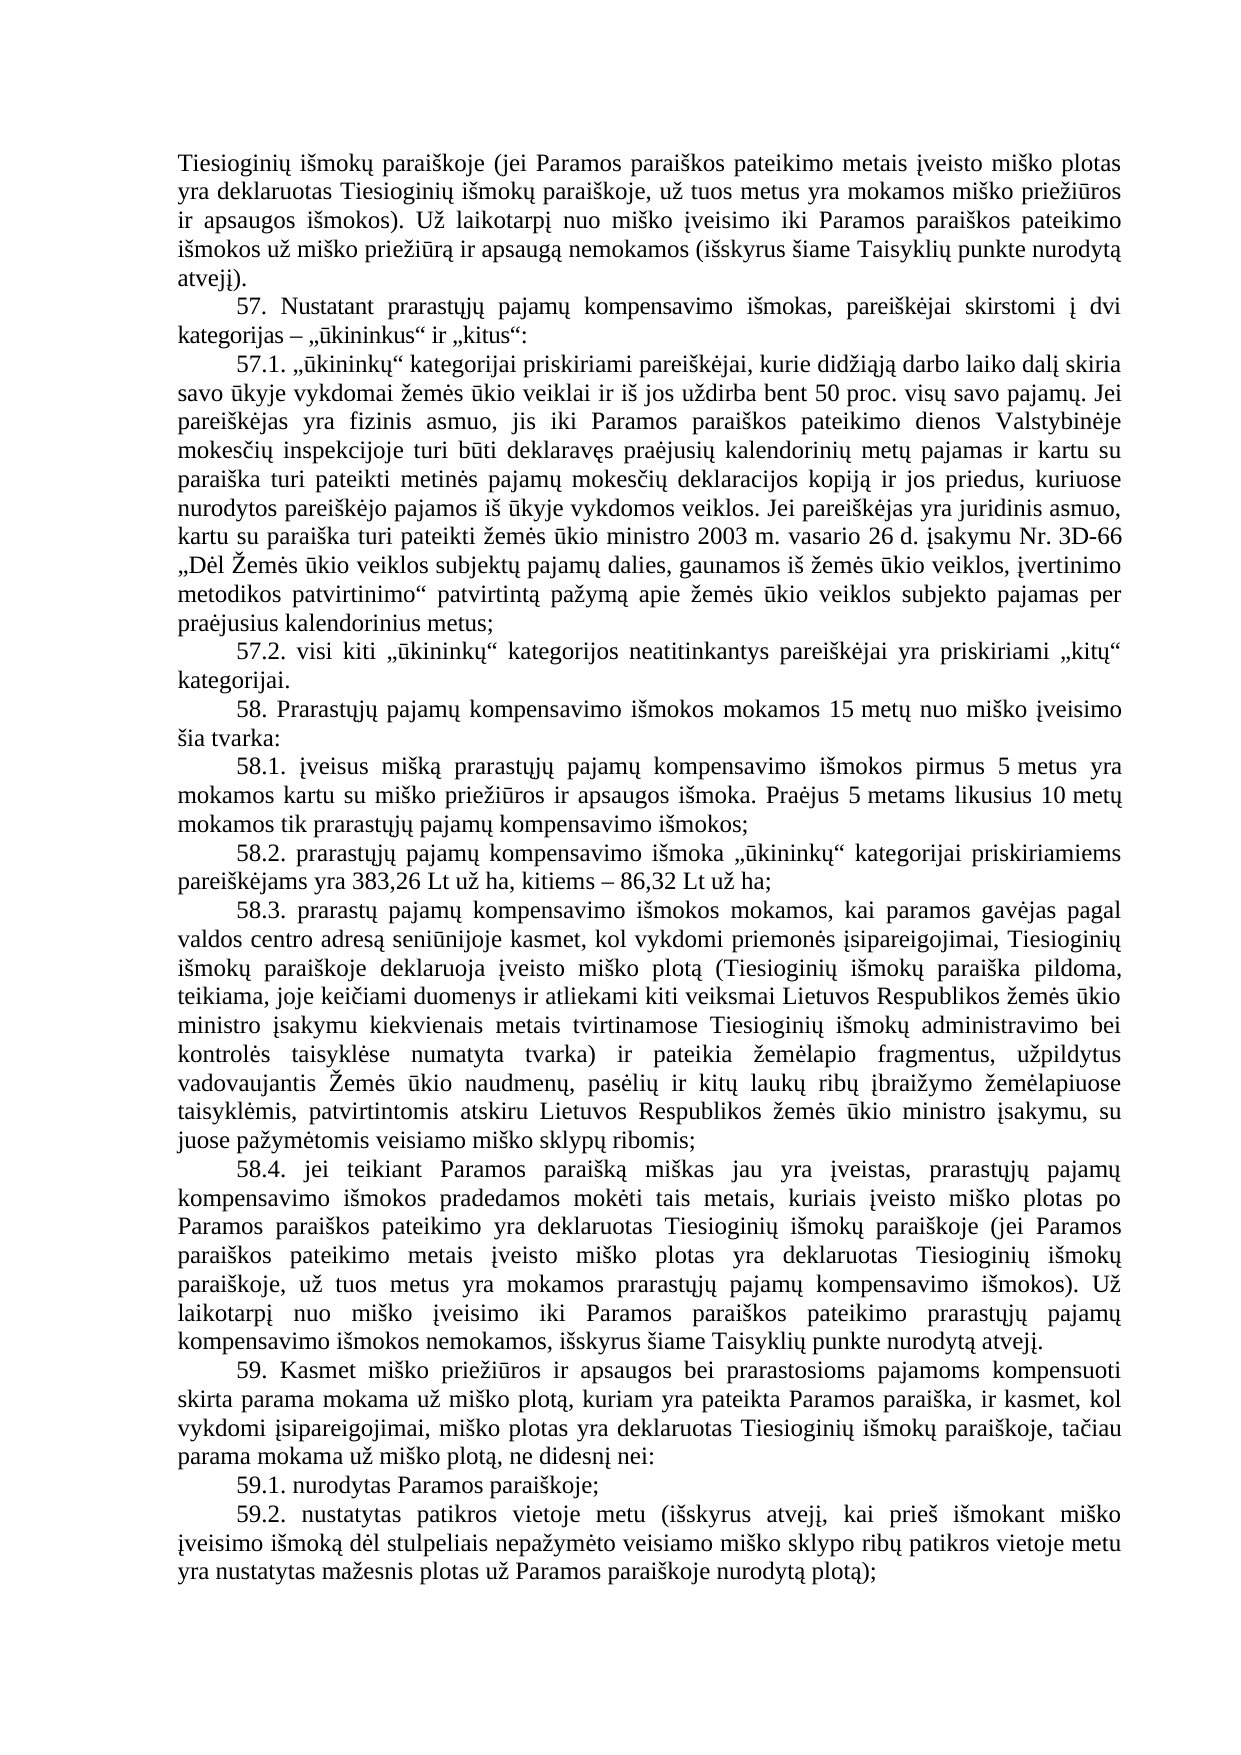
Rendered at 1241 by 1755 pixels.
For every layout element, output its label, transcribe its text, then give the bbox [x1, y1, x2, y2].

text 58.4. jei teikiant Paramos paraišką miškas jau yra įveistas, prarastųjų pajamų kompensavimo išmokos pradedamos mokėti tais metais, kuriais įveisto miško plotas po Paramos paraiškos pateikimo yra deklaruotas Tiesioginių išmokų paraiškoje (jei Paramos paraiškos pateikimo metais įveisto miško plotas yra deklaruotas Tiesioginių išmokų paraiškoje, už tuos metus yra mokamos prarastųjų pajamų kompensavimo išmokos). Už laikotarpį nuo miško įveisimo iki Paramos paraiškos pateikimo prarastųjų pajamų kompensavimo išmokos nemokamos, išskyrus šiame Taisyklių punkte nurodytą atvejį. [177, 1154, 1122, 1355]
text 59. Kasmet miško priežiūros ir apsaugos bei prarastosioms pajamoms kompensuoti skirta parama mokama už miško plotą, kuriam yra pateikta Paramos paraiška, ir kasmet, kol vykdomi įsipareigojimai, miško plotas yra deklaruotas Tiesioginių išmokų paraiškoje, tačiau parama mokama už miško plotą, ne didesnį nei: [177, 1355, 1122, 1470]
text 57.1. „ūkininkų“ kategorijai priskiriami pareiškėjai, kurie didžiąją darbo laiko dalį skiria savo ūkyje vykdomai žemės ūkio veiklai ir iš jos uždirba bent 50 proc. visų savo pajamų. Jei pareiškėjas yra fizinis asmuo, jis iki Paramos paraiškos pateikimo dienos Valstybinėje mokesčių inspekcijoje turi būti deklaravęs praėjusių kalendorinių metų pajamas ir kartu su paraiška turi pateikti metinės pajamų mokesčių deklaracijos kopiją ir jos priedus, kuriuose nurodytos pareiškėjo pajamos iš ūkyje vykdomos veiklos. Jei pareiškėjas yra juridinis asmuo, kartu su paraiška turi pateikti žemės ūkio ministro 2003 m. vasario 26 d. įsakymu Nr. 3D-66 „Dėl Žemės ūkio veiklos subjektų pajamų dalies, gaunamos iš žemės ūkio veiklos, įvertinimo metodikos patvirtinimo“ patvirtintą pažymą apie žemės ūkio veiklos subjekto pajamas per praėjusius kalendorinius metus; [177, 349, 1122, 636]
text 59.2. nustatytas patikros vietoje metu (išskyrus atvejį, kai prieš išmokant miško įveisimo išmoką dėl stulpeliais nepažymėto veisiamo miško sklypo ribų patikros vietoje metu yra nustatytas mažesnis plotas už Paramos paraiškoje nurodytą plotą); [177, 1499, 1122, 1585]
text 58.2. prarastųjų pajamų kompensavimo išmoka „ūkininkų“ kategorijai priskiriamiems pareiškėjams yra 383,26 Lt už ha, kitiems – 86,32 Lt už ha; [177, 838, 1122, 895]
text Tiesioginių išmokų paraiškoje (jei Paramos paraiškos pateikimo metais įveisto miško plotas yra deklaruotas Tiesioginių išmokų paraiškoje, už tuos metus yra mokamos miško priežiūros ir apsaugos išmokos). Už laikotarpį nuo miško įveisimo iki Paramos paraiškos pateikimo išmokos už miško priežiūrą ir apsaugą nemokamos (išskyrus šiame Taisyklių punkte nurodytą atvejį). [177, 148, 1122, 291]
text 57.2. visi kiti „ūkininkų“ kategorijos neatitinkantys pareiškėjai yra priskiriami „kitų“ kategorijai. [177, 636, 1122, 694]
text 58. Prarastųjų pajamų kompensavimo išmokos mokamos 15 metų nuo miško įveisimo šia tvarka: [177, 694, 1122, 751]
text 58.1. įveisus mišką prarastųjų pajamų kompensavimo išmokos pirmus 5 metus yra mokamos kartu su miško priežiūros ir apsaugos išmoka. Praėjus 5 metams likusius 10 metų mokamos tik prarastųjų pajamų kompensavimo išmokos; [177, 751, 1122, 838]
text 58.3. prarastų pajamų kompensavimo išmokos mokamos, kai paramos gavėjas pagal valdos centro adresą seniūnijoje kasmet, kol vykdomi priemonės įsipareigojimai, Tiesioginių išmokų paraiškoje deklaruoja įveisto miško plotą (Tiesioginių išmokų paraiška pildoma, teikiama, joje keičiami duomenys ir atliekami kiti veiksmai Lietuvos Respublikos žemės ūkio ministro įsakymu kiekvienais metais tvirtinamose Tiesioginių išmokų administravimo bei kontrolės taisyklėse numatyta tvarka) ir pateikia žemėlapio fragmentus, užpildytus vadovaujantis Žemės ūkio naudmenų, pasėlių ir kitų laukų ribų įbraižymo žemėlapiuose taisyklėmis, patvirtintomis atskiru Lietuvos Respublikos žemės ūkio ministro įsakymu, su juose pažymėtomis veisiamo miško sklypų ribomis; [177, 895, 1122, 1154]
text 57. Nustatant prarastųjų pajamų kompensavimo išmokas, pareiškėjai skirstomi į dvi kategorijas – „ūkininkus“ ir „kitus“: [177, 291, 1122, 349]
text 59.1. nurodytas Paramos paraiškoje; [177, 1470, 1122, 1499]
